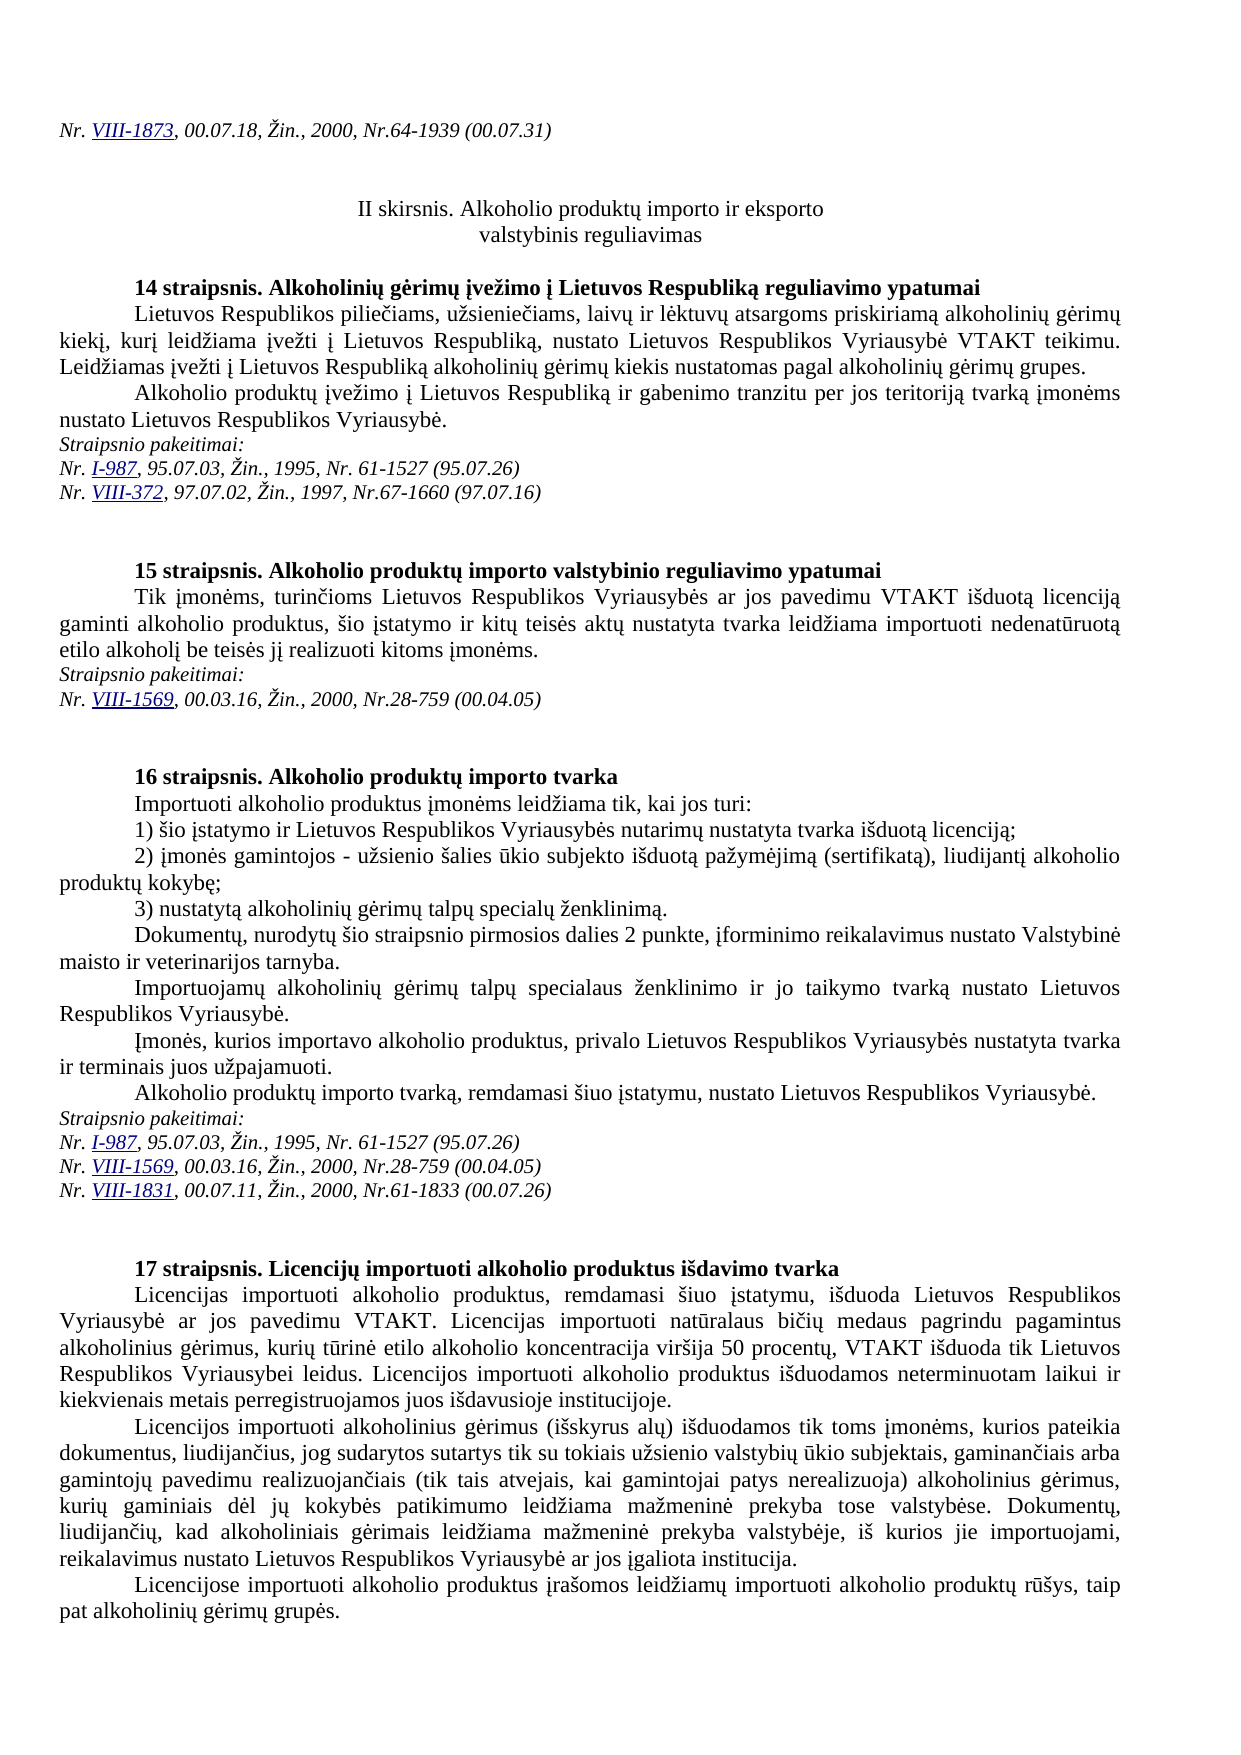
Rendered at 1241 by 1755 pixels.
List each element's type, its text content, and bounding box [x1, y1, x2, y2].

text Straipsnio pakeitimai: [59, 432, 1122, 456]
text Tik įmonėms, turinčioms Lietuvos Respublikos Vyriausybės ar jos pavedimu VTAKT išduotą licenciją gaminti alkoholio produktus, šio įstatymo ir kitų teisės aktų nustatyta tvarka leidžiama importuoti nedenatūruotą etilo alkoholį be teisės jį realizuoti kitoms įmonėms. [59, 583, 1122, 662]
text Nr. I-987, 95.07.03, Žin., 1995, Nr. 61-1527 (95.07.26) [59, 456, 1122, 480]
text Nr. VIII-1831, 00.07.11, Žin., 2000, Nr.61-1833 (00.07.26) [59, 1178, 1122, 1202]
text 3) nustatytą alkoholinių gėrimų talpų specialų ženklinimą. [59, 895, 1122, 921]
text Straipsnio pakeitimai: [59, 662, 1122, 686]
text 15 straipsnis. Alkoholio produktų importo valstybinio reguliavimo ypatumai [59, 557, 1122, 583]
text II skirsnis. Alkoholio produktų importo ir eksporto [59, 195, 1122, 221]
text 1) šio įstatymo ir Lietuvos Respublikos Vyriausybės nutarimų nustatyta tvarka išduotą licenciją; [59, 816, 1122, 842]
text valstybinis reguliavimas [59, 221, 1122, 248]
text 16 straipsnis. Alkoholio produktų importo tvarka [59, 763, 1122, 789]
text Licencijose importuoti alkoholio produktus įrašomos leidžiamų importuoti alkoholio produktų rūšys, taip pat alkoholinių gėrimų grupės. [59, 1571, 1122, 1624]
text Licencijas importuoti alkoholio produktus, remdamasi šiuo įstatymu, išduoda Lietuvos Respublikos Vyriausybė ar jos pavedimu VTAKT. Licencijas importuoti natūralaus bičių medaus pagrindu pagamintus alkoholinius gėrimus, kurių tūrinė etilo alkoholio koncentracija viršija 50 procentų, VTAKT išduoda tik Lietuvos Respublikos Vyriausybei leidus. Licencijos importuoti alkoholio produktus išduodamos neterminuotam laikui ir kiekvienais metais perregistruojamos juos išdavusioje institucijoje. [59, 1281, 1122, 1413]
text Importuojamų alkoholinių gėrimų talpų specialaus ženklinimo ir jo taikymo tvarką nustato Lietuvos Respublikos Vyriausybė. [59, 974, 1122, 1027]
text Dokumentų, nurodytų šio straipsnio pirmosios dalies 2 punkte, įforminimo reikalavimus nustato Valstybinė maisto ir veterinarijos tarnyba. [59, 921, 1122, 974]
text Nr. VIII-1569, 00.03.16, Žin., 2000, Nr.28-759 (00.04.05) [59, 1154, 1122, 1178]
text 17 straipsnis. Licencijų importuoti alkoholio produktus išdavimo tvarka [59, 1255, 1122, 1281]
text Nr. VIII-1873, 00.07.18, Žin., 2000, Nr.64-1939 (00.07.31) [59, 118, 1122, 142]
text Importuoti alkoholio produktus įmonėms leidžiama tik, kai jos turi: [59, 789, 1122, 816]
text Nr. VIII-1569, 00.03.16, Žin., 2000, Nr.28-759 (00.04.05) [59, 686, 1122, 711]
text Licencijos importuoti alkoholinius gėrimus (išskyrus alų) išduodamos tik toms įmonėms, kurios pateikia dokumentus, liudijančius, jog sudarytos sutartys tik su tokiais užsienio valstybių ūkio subjektais, gaminančiais arba gamintojų pavedimu realizuojančiais (tik tais atvejais, kai gamintojai patys nerealizuoja) alkoholinius gėrimus, kurių gaminiais dėl jų kokybės patikimumo leidžiama mažmeninė prekyba tose valstybėse. Dokumentų, liudijančių, kad alkoholiniais gėrimais leidžiama mažmeninė prekyba valstybėje, iš kurios jie importuojami, reikalavimus nustato Lietuvos Respublikos Vyriausybė ar jos įgaliota institucija. [59, 1413, 1122, 1571]
text Lietuvos Respublikos piliečiams, užsieniečiams, laivų ir lėktuvų atsargoms priskiriamą alkoholinių gėrimų kiekį, kurį leidžiama įvežti į Lietuvos Respubliką, nustato Lietuvos Respublikos Vyriausybė VTAKT teikimu. Leidžiamas įvežti į Lietuvos Respubliką alkoholinių gėrimų kiekis nustatomas pagal alkoholinių gėrimų grupes. [59, 300, 1122, 379]
text Nr. VIII-372, 97.07.02, Žin., 1997, Nr.67-1660 (97.07.16) [59, 480, 1122, 504]
text 14 straipsnis. Alkoholinių gėrimų įvežimo į Lietuvos Respubliką reguliavimo ypatumai [59, 274, 1122, 300]
text Alkoholio produktų importo tvarką, remdamasi šiuo įstatymu, nustato Lietuvos Respublikos Vyriausybė. [59, 1079, 1122, 1106]
text 2) įmonės gamintojos - užsienio šalies ūkio subjekto išduotą pažymėjimą (sertifikatą), liudijantį alkoholio produktų kokybę; [59, 842, 1122, 895]
text Straipsnio pakeitimai: [59, 1106, 1122, 1130]
text Įmonės, kurios importavo alkoholio produktus, privalo Lietuvos Respublikos Vyriausybės nustatyta tvarka ir terminais juos užpajamuoti. [59, 1027, 1122, 1079]
text Nr. I-987, 95.07.03, Žin., 1995, Nr. 61-1527 (95.07.26) [59, 1130, 1122, 1154]
text Alkoholio produktų įvežimo į Lietuvos Respubliką ir gabenimo tranzitu per jos teritoriją tvarką įmonėms nustato Lietuvos Respublikos Vyriausybė. [59, 379, 1122, 432]
